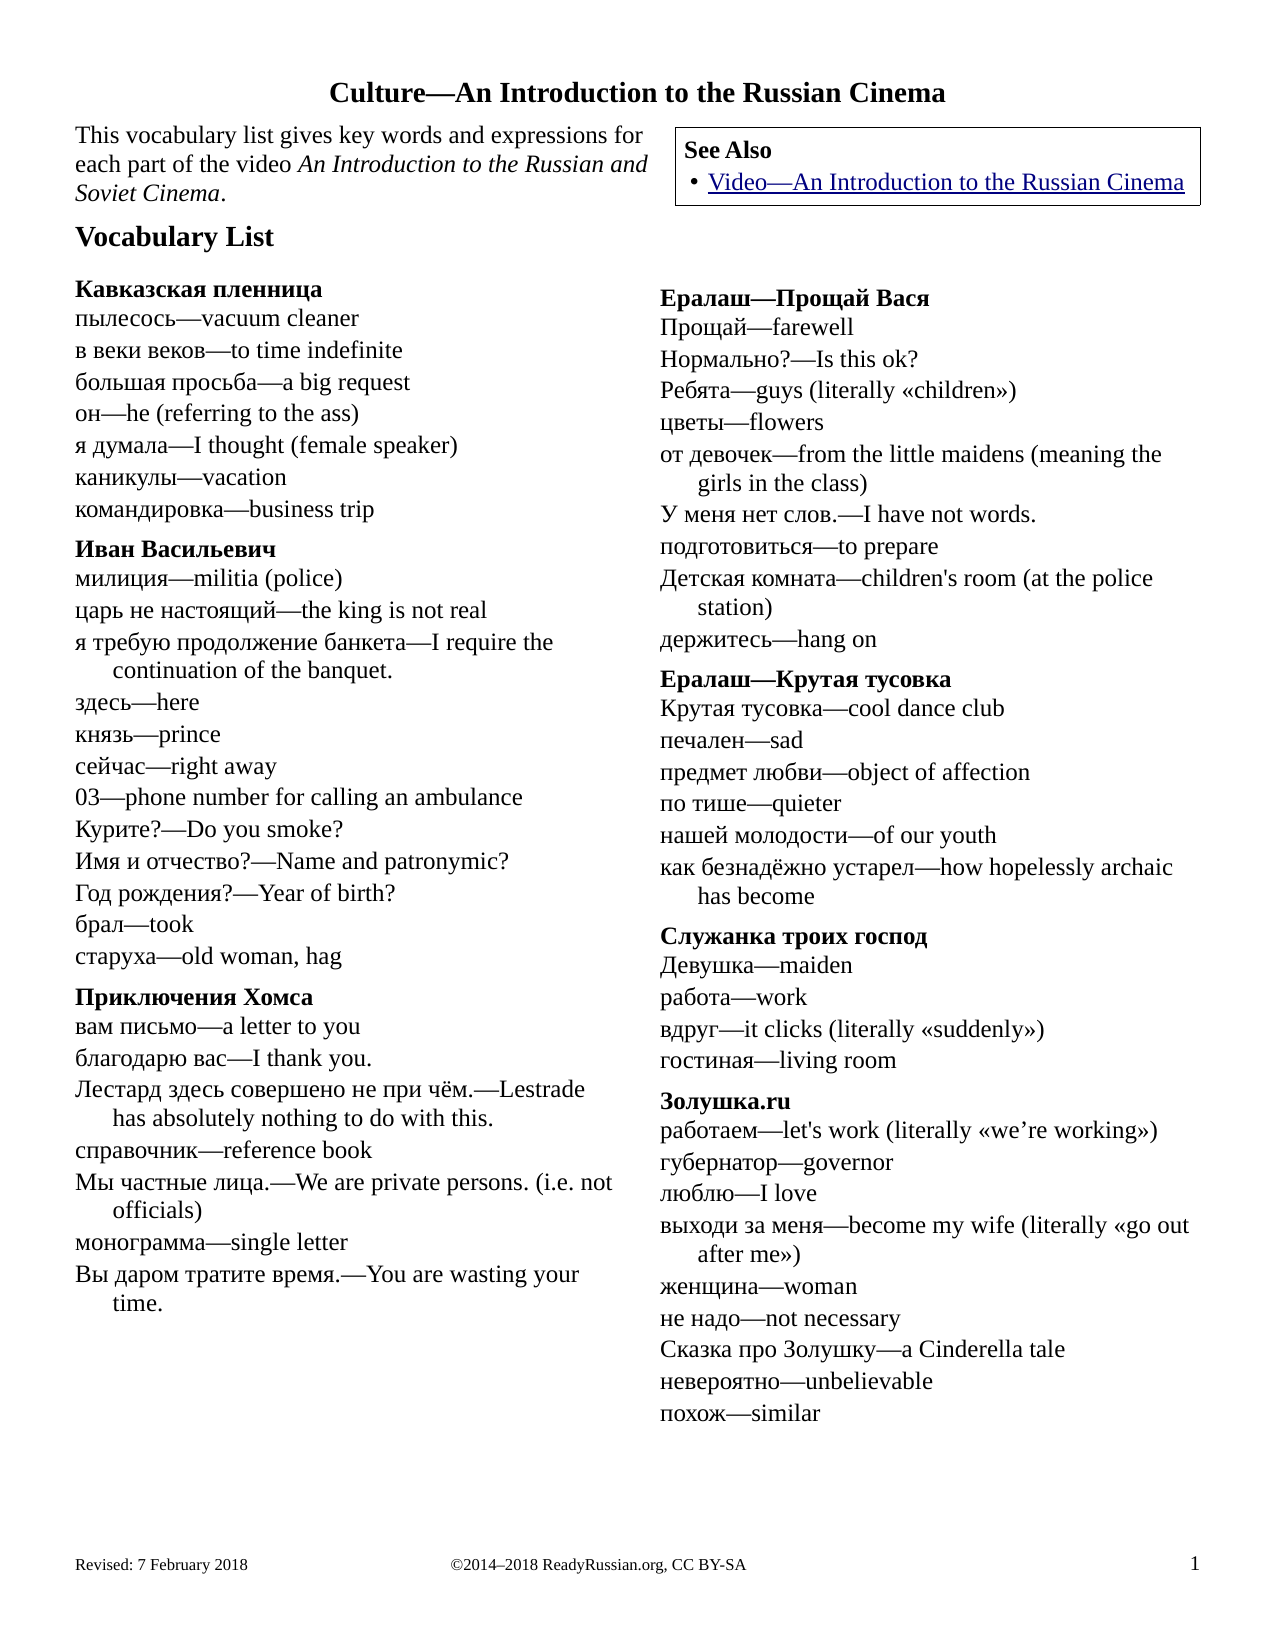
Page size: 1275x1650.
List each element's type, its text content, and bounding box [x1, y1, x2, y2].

text предмет любви—object of affection [660, 757, 1200, 785]
text царь не настоящий—the king is not real [75, 595, 615, 624]
text Год рождения?—Year of birth? [75, 878, 615, 907]
subtitle Иван Васильевич [75, 534, 615, 563]
text Прощай—farewell [660, 312, 1200, 341]
text как безнадёжно устарел—how hopelessly archaic has become [660, 852, 1200, 909]
text он—he (referring to the ass) [75, 398, 615, 427]
text старуха—old woman, hag [75, 941, 615, 970]
text Детская комната—children's room (at the police station) [660, 563, 1200, 621]
text нашей молодости—of our youth [660, 820, 1200, 849]
text большая просьба—a big request [75, 367, 615, 395]
text я думала—I thought (female speaker) [75, 430, 615, 459]
text Нормально?—Is this ok? [660, 344, 1200, 372]
text брал—took [75, 909, 615, 938]
text Ребята—guys (literally «children») [660, 376, 1200, 404]
text Курите?—Do you smoke? [75, 814, 615, 843]
text подготовиться—to prepare [660, 531, 1200, 560]
text пылесось—vacuum cleaner [75, 303, 615, 332]
text губернатор—governor [660, 1147, 1200, 1176]
text вдруг—it clicks (literally «suddenly») [660, 1014, 1200, 1042]
text Вы даром тратите время.—You are wasting your time. [75, 1259, 615, 1316]
text Лестард здесь совершено не при чём.—Lestrade has absolutely nothing to do with this. [75, 1074, 615, 1132]
text от девочек—from the little maidens (meaning the girls in the class) [660, 439, 1200, 497]
title See Also [684, 136, 1191, 164]
text справочник—reference book [75, 1135, 615, 1164]
text я требую продолжение банкета—I require the continuation of the banquet. [75, 627, 615, 684]
text каникулы—vacation [75, 462, 615, 491]
text милиция—militia (police) [75, 563, 615, 592]
text 03—phone number for calling an ambulance [75, 782, 615, 811]
subtitle Золушка.ru [660, 1086, 1200, 1115]
list Video—An Introduction to the Russian Cinema [690, 167, 1191, 196]
text This vocabulary list gives key words and expressions for each part of the video An Introduction to the Russian and Soviet Cinema. [75, 121, 1200, 207]
text князь—prince [75, 719, 615, 748]
text держитесь—hang on [660, 624, 1200, 652]
text сейчас—right away [75, 751, 615, 779]
text гостиная—living room [660, 1046, 1200, 1074]
subtitle Ералаш—Крутая тусовка [660, 664, 1200, 693]
text Имя и отчество?—Name and patronymic? [75, 846, 615, 875]
text женщина—woman [660, 1271, 1200, 1299]
text благодарю вас—I thank you. [75, 1043, 615, 1071]
text невероятно—unbelievable [660, 1366, 1200, 1395]
text Девушка—maiden [660, 950, 1200, 979]
text Сказка про Золушку—a Cinderella tale [660, 1334, 1200, 1363]
text Мы частные лица.—We are private persons. (i.e. not officials) [75, 1167, 615, 1224]
text работа—work [660, 982, 1200, 1011]
text печален—sad [660, 725, 1200, 754]
text цветы—flowers [660, 407, 1200, 436]
subtitle Ералаш—Прощай Вася [660, 283, 1200, 312]
text по тише—quieter [660, 788, 1200, 817]
text в веки веков—to time indefinite [75, 335, 615, 363]
subtitle Служанка троих господ [660, 921, 1200, 950]
text вам письмо—a letter to you [75, 1011, 615, 1039]
text монограмма—single letter [75, 1227, 615, 1256]
text похож—similar [660, 1398, 1200, 1427]
subtitle Кавказская пленница [75, 274, 615, 303]
text здесь—here [75, 687, 615, 716]
text люблю—I love [660, 1178, 1200, 1207]
subtitle Culture—An Introduction to the Russian Cinema [75, 75, 1200, 108]
text командировка—business trip [75, 494, 615, 522]
text У меня нет слов.—I have not words. [660, 499, 1200, 528]
text не надо—not necessary [660, 1303, 1200, 1331]
text Крутая тусовка—cool dance club [660, 693, 1200, 722]
text выходи за меня—become my wife (literally «go out after me») [660, 1210, 1200, 1268]
text работаем—let's work (literally «we’re working») [660, 1115, 1200, 1144]
text Vocabulary List [75, 219, 1200, 253]
subtitle Приключения Хомса [75, 982, 615, 1011]
